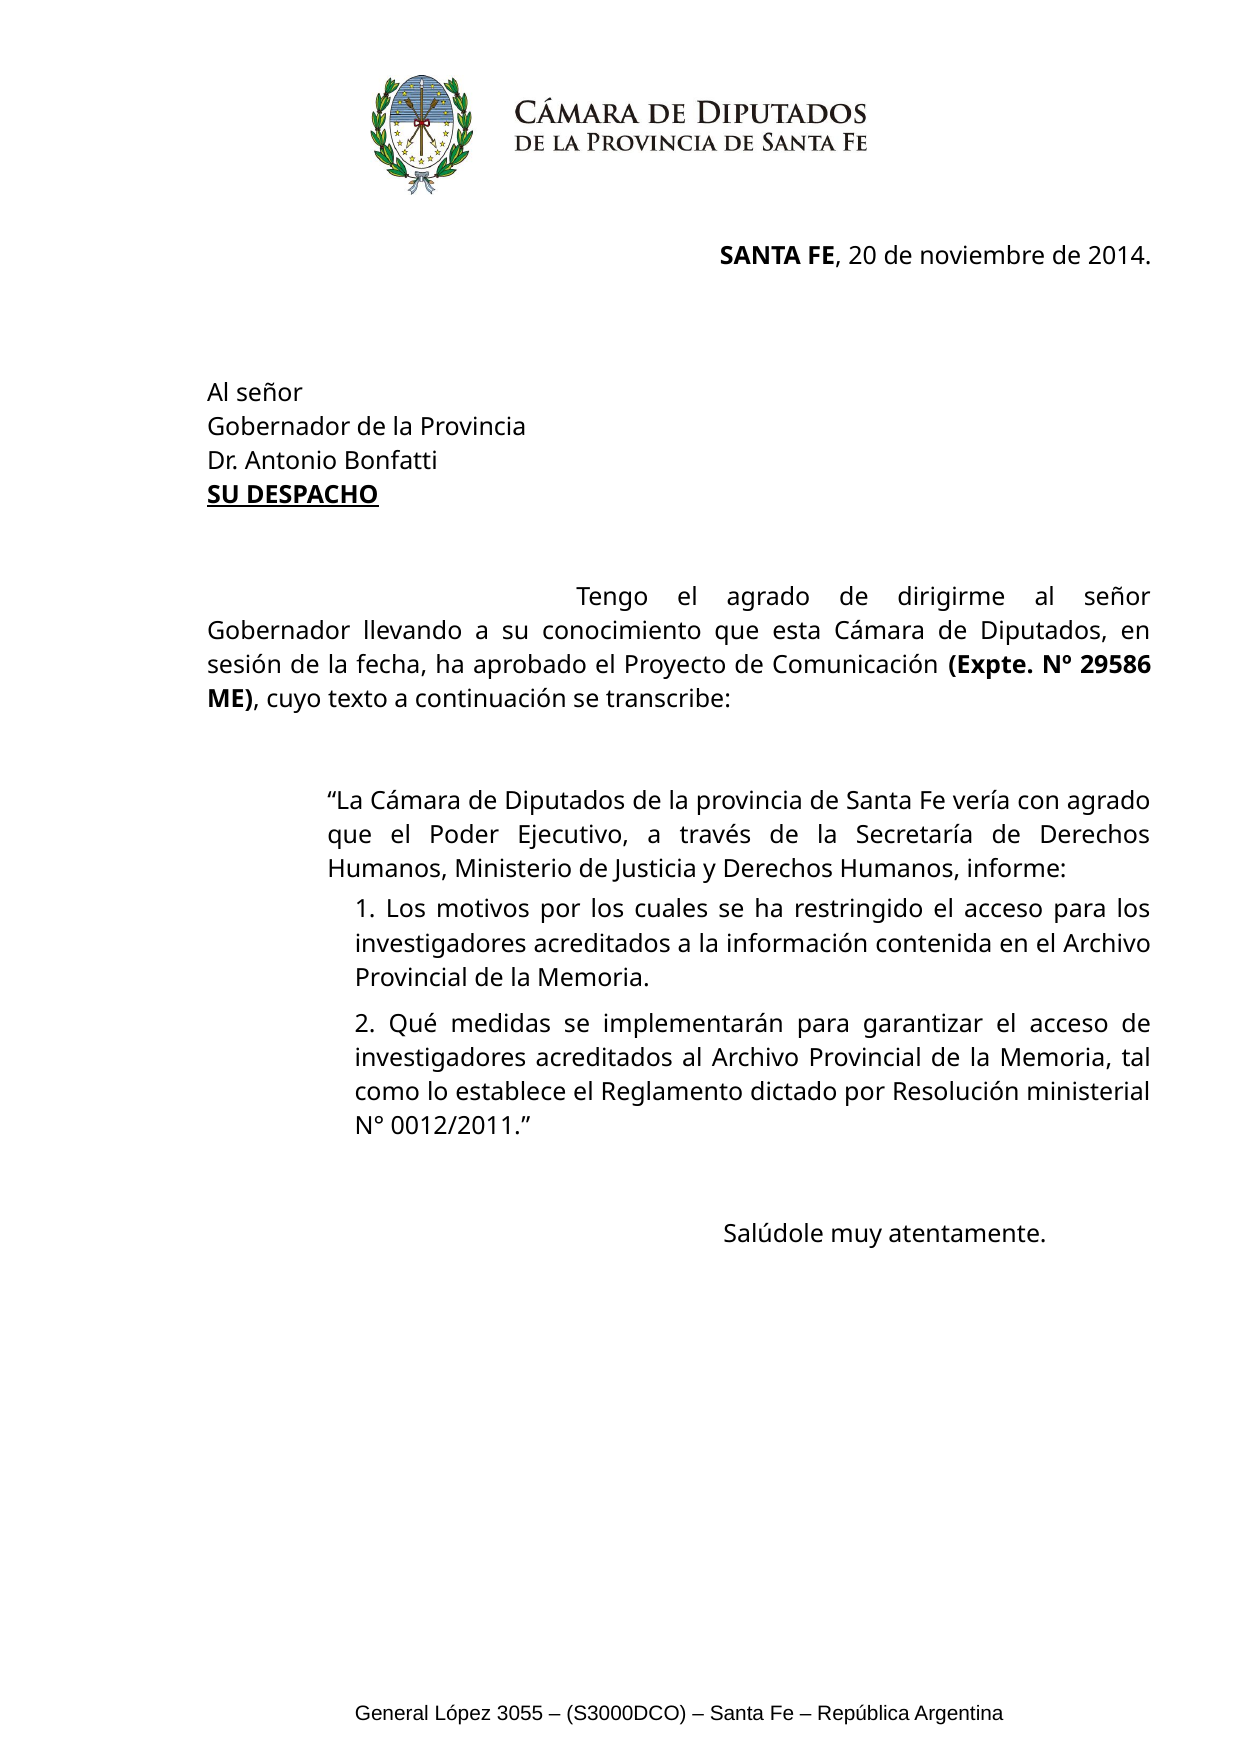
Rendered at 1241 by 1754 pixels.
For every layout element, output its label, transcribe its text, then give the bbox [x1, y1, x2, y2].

text Dr. Antonio Bonfatti [207, 442, 1152, 476]
text Gobernador de la Provincia [207, 408, 1152, 442]
text 2. Qué medidas se implementarán para garantizar el acceso de investigadores acreditados al Archivo Provincial de la Memoria, tal como lo establece el Reglamento dictado por Resolución ministerial N° 0012/2011.” [354, 1006, 1152, 1142]
text Al señor [207, 374, 1152, 408]
text SU DESPACHO [207, 476, 1152, 511]
text “La Cámara de Diputados de la provincia de Santa Fe vería con agrado que el Poder Ejecutivo, a través de la Secretaría de Derechos Humanos, Ministerio de Justicia y Derechos Humanos, informe: [327, 783, 1152, 885]
text SANTA FE, 20 de noviembre de 2014. [207, 238, 1152, 272]
text 1. Los motivos por los cuales se ha restringido el acceso para los investigadores acreditados a la información contenida en el Archivo Provincial de la Memoria. [354, 891, 1152, 993]
text Salúdole muy atentamente. [649, 1216, 1152, 1250]
picture [370, 75, 867, 199]
text Tengo el agrado de dirigirme al señor Gobernador llevando a su conocimiento que esta Cámara de Diputados, en sesión de la fecha, ha aprobado el Proyecto de Comunicación (Expte. Nº 29586 ME), cuyo texto a continuación se transcribe: [207, 579, 1152, 715]
